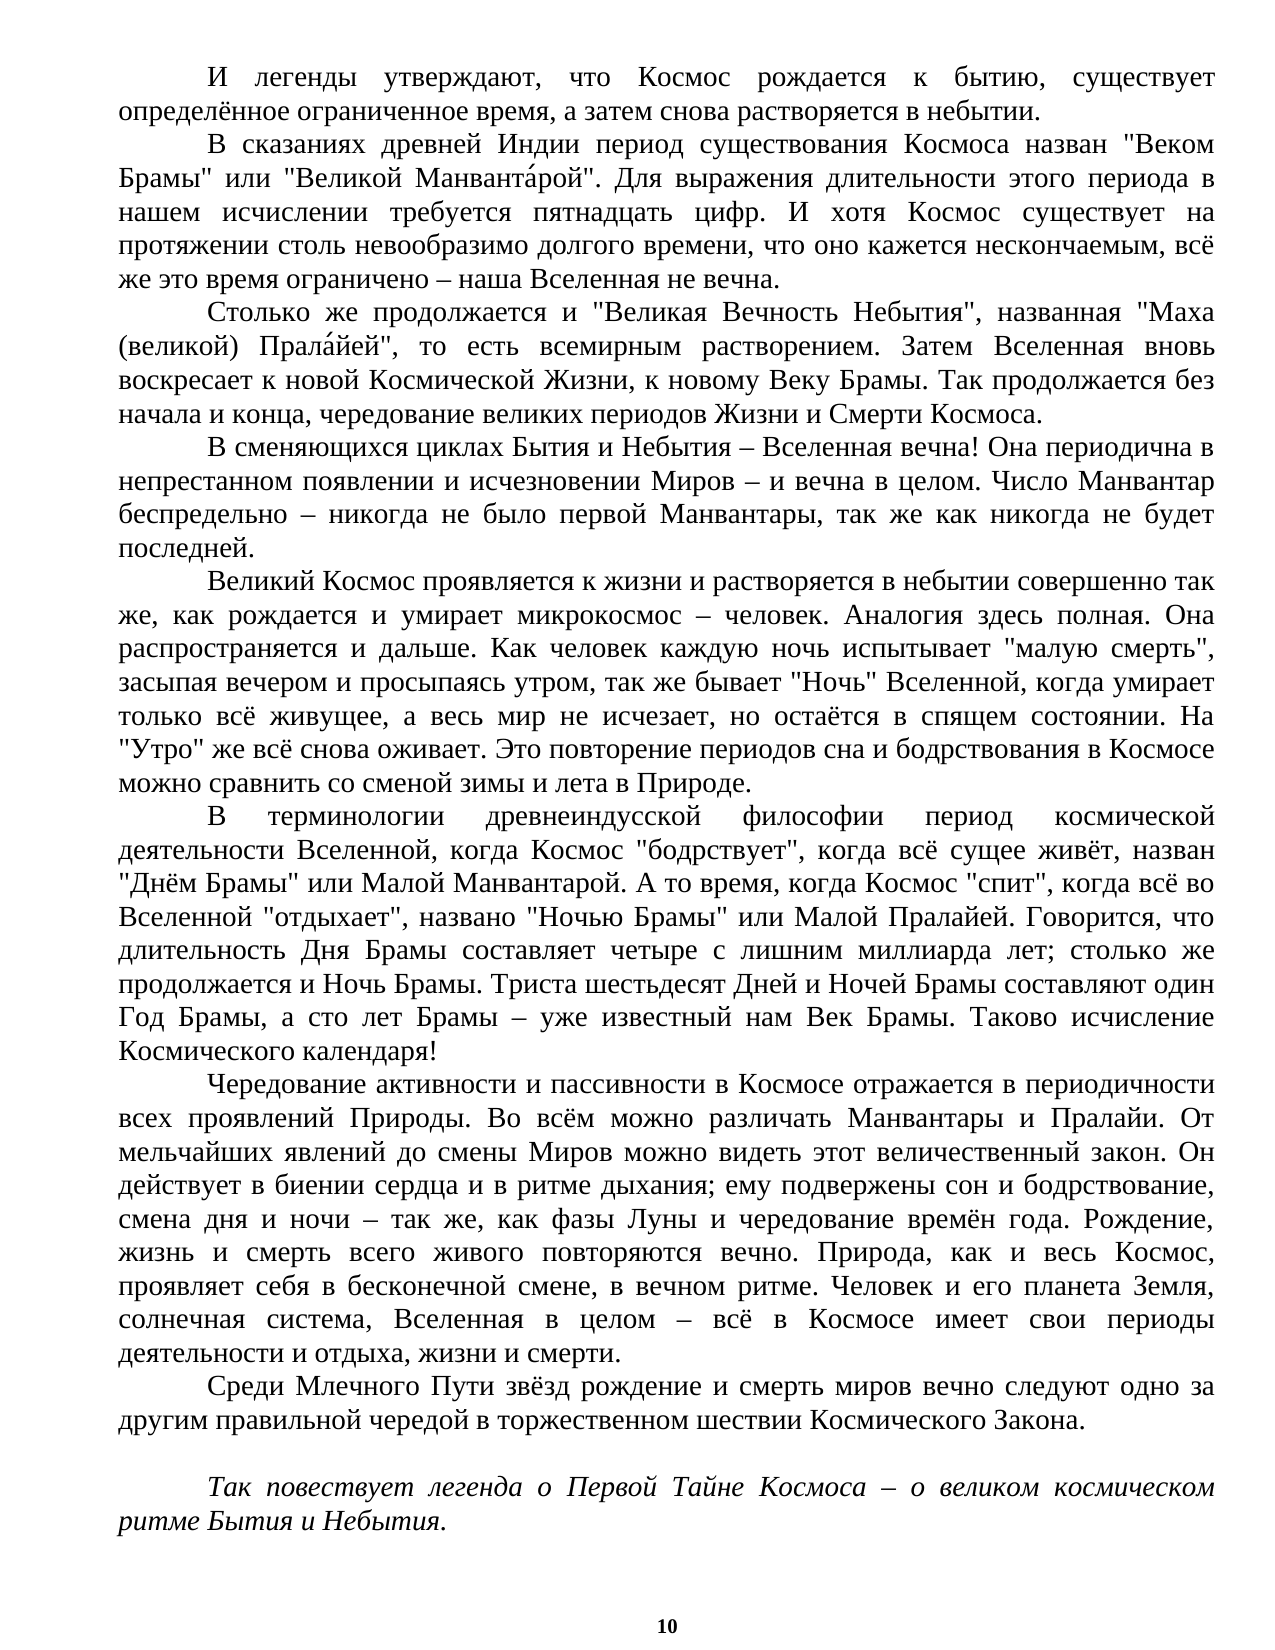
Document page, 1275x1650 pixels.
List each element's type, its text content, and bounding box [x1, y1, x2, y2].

text И легенды утверждают, что Космос рождается к бытию, существует определённое ограниченное время, а затем снова растворяется в небытии. [118, 59, 1216, 126]
text Так повествует легенда о Первой Тайне Космоса – о великом космическом ритме Бытия и Небытия. [118, 1469, 1216, 1536]
text В сменяющихся циклах Бытия и Небытия – Вселенная вечна! Она периодична в непрестанном появлении и исчезновении Миров – и вечна в целом. Число Манвантар беспредельно – никогда не было первой Манвантары, так же как никогда не будет последней. [118, 429, 1216, 563]
text Среди Млечного Пути звёзд рождение и смерть миров вечно следуют одно за другим правильной чередой в торжественном шествии Космического Закона. [118, 1368, 1216, 1436]
text Столько же продолжается и "Великая Вечность Небытия", названная "Маха (великой) Прала́йей", то есть всемирным растворением. Затем Вселенная вновь воскресает к новой Космической Жизни, к новому Веку Брамы. Так продолжается без начала и конца, чередование великих периодов Жизни и Смерти Космоса. [118, 294, 1216, 429]
text В терминологии древнеиндусской философии период космической деятельности Вселенной, когда Космос "бодрствует", когда всё сущее живёт, назван "Днём Брамы" или Малой Манвантарой. А то время, когда Космос "спит", когда всё во Вселенной "отдыхает", названо "Ночью Брамы" или Малой Пралайей. Говорится, что длительность Дня Брамы составляет четыре с лишним миллиарда лет; столько же продолжается и Ночь Брамы. Триста шестьдесят Дней и Ночей Брамы составляют один Год Брамы, а сто лет Брамы – уже известный нам Век Брамы. Таково исчисление Космического календаря! [118, 798, 1216, 1067]
text Великий Космос проявляется к жизни и растворяется в небытии совершенно так же, как рождается и умирает микрокосмос – человек. Аналогия здесь полная. Она распространяется и дальше. Как человек каждую ночь испытывает "малую смерть", засыпая вечером и просыпаясь утром, так же бывает "Ночь" Вселенной, когда умирает только всё живущее, а весь мир не исчезает, но остаётся в спящем состоянии. На "Утро" же всё снова оживает. Это повторение периодов сна и бодрствования в Космосе можно сравнить со сменой зимы и лета в Природе. [118, 563, 1216, 798]
text В сказаниях древней Индии период существования Космоса назван "Веком Брамы" или "Великой Манванта́рой". Для выражения длительности этого периода в нашем исчислении требуется пятнадцать цифр. И хотя Космос существует на протяжении столь невообразимо долгого времени, что оно кажется нескончаемым, всё же это время ограничено – наша Вселенная не вечна. [118, 126, 1216, 294]
text Чередование активности и пассивности в Космосе отражается в периодичности всех проявлений Природы. Во всём можно различать Манвантары и Пралайи. От мельчайших явлений до смены Миров можно видеть этот величественный закон. Он действует в биении сердца и в ритме дыхания; ему подвержены сон и бодрствование, смена дня и ночи – так же, как фазы Луны и чередование времён года. Рождение, жизнь и смерть всего живого повторяются вечно. Природа, как и весь Космос, проявляет себя в бесконечной смене, в вечном ритме. Человек и его планета Земля, солнечная система, Вселенная в целом – всё в Космосе имеет свои периоды деятельности и отдыха, жизни и смерти. [118, 1067, 1216, 1368]
